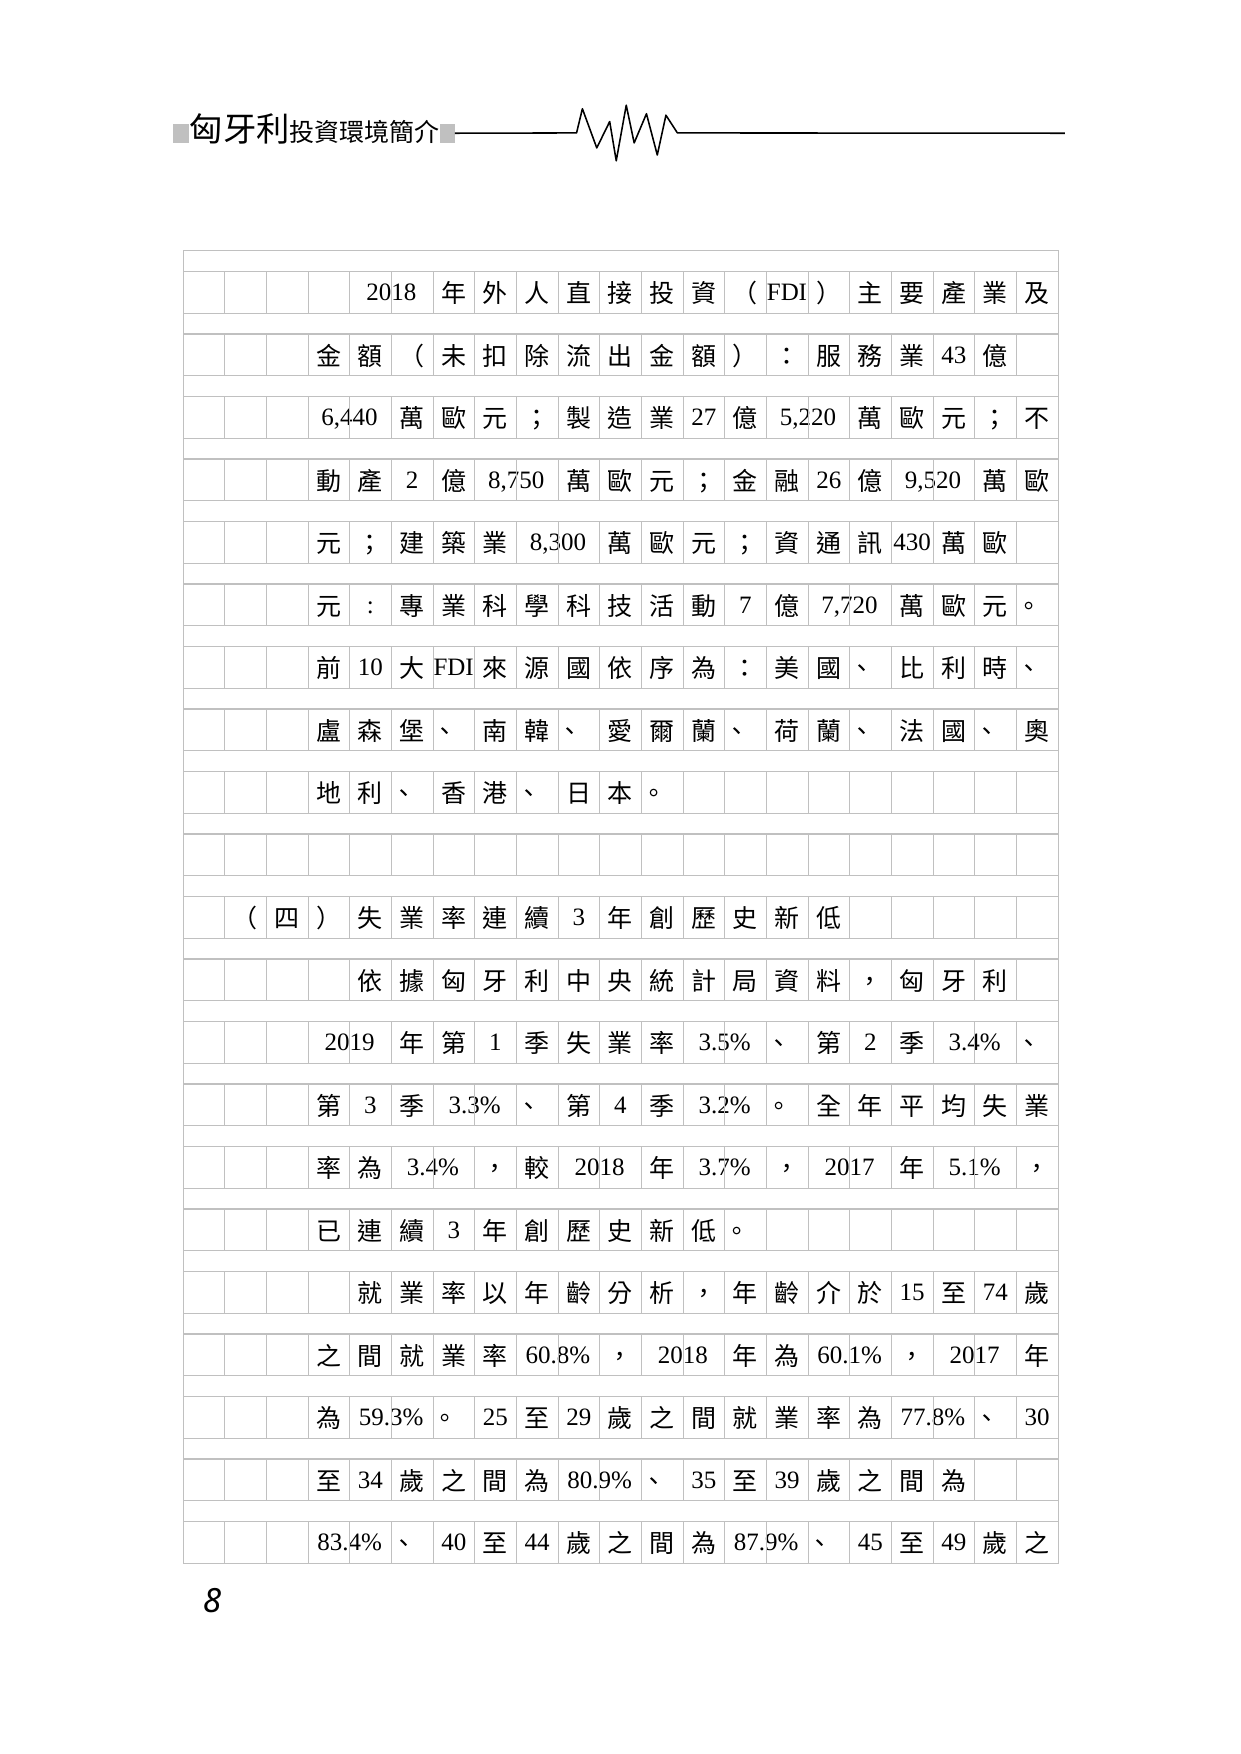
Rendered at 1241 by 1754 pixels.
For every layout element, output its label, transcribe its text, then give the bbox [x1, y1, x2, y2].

text （ [225, 897, 266, 938]
text 低 [809, 897, 849, 938]
text 年 [600, 897, 641, 938]
text 依據匈牙利中央統計局資料，匈牙利2019年第1季失業率3.5%、第2季3.4%、第3季3.3%、第4季3.2%。全年平均失業率為3.4%，較2018年3.7%，2017年5.1%，已連續3年創歷史新低。 [281, 1189, 1058, 1208]
text 就業率以年齡分析，年齡介於15至74歲之間就業率60.8%，2018年為60.1%，2017年為59.3%。25至29歲之間就業率為77.8%、30至34歲之間為80.9%、35至39歲之間為83.4%、40至44歲之間為87.9%、45至49歲之間為88.8%、50至54歲之間為85.9%、55至59歲為74.3%、60至64歲為41.7%。 [281, 1251, 1058, 1271]
text 連 [475, 897, 516, 938]
text [850, 897, 891, 938]
text 3 [559, 897, 599, 938]
text [207, 876, 1058, 896]
text 就業率以年齡分析，年齡介於15至74歲之間就業率60.8%，2018年為60.1%，2017年為59.3%。25至29歲之間就業率為77.8%、30至34歲之間為80.9%、35至39歲之間為83.4%、40至44歲之間為87.9%、45至49歲之間為88.8%、50至54歲之間為85.9%、55至59歲為74.3%、60至64歲為41.7%。 [281, 1439, 1058, 1458]
text 依據匈牙利中央統計局資料，匈牙利2019年第1季失業率3.5%、第2季3.4%、第3季3.3%、第4季3.2%。全年平均失業率為3.4%，較2018年3.7%，2017年5.1%，已連續3年創歷史新低。 [281, 939, 1058, 958]
text 創 [642, 897, 683, 938]
text 就業率以年齡分析，年齡介於15至74歲之間就業率60.8%，2018年為60.1%，2017年為59.3%。25至29歲之間就業率為77.8%、30至34歲之間為80.9%、35至39歲之間為83.4%、40至44歲之間為87.9%、45至49歲之間為88.8%、50至54歲之間為85.9%、55至59歲為74.3%、60至64歲為41.7%。 [281, 1501, 1058, 1521]
text 2018年外人直接投資（FDI）主要產業及金額（未扣除流出金額）：服務業43億6,440萬歐元；製造業27億5,220萬歐元；不動產2億8,750萬歐元；金融26億9,520萬歐元；建築業8,300萬歐元；資通訊430萬歐元:專業科學科技活動7億7,720萬歐元。前10大FDI來源國依序為：美國、比利時、盧森堡、南韓、愛爾蘭、荷蘭、法國、奧地利、香港、日本。 [281, 439, 1058, 458]
text 2018年外人直接投資（FDI）主要產業及金額（未扣除流出金額）：服務業43億6,440萬歐元；製造業27億5,220萬歐元；不動產2億8,750萬歐元；金融26億9,520萬歐元；建築業8,300萬歐元；資通訊430萬歐元:專業科學科技活動7億7,720萬歐元。前10大FDI來源國依序為：美國、比利時、盧森堡、南韓、愛爾蘭、荷蘭、法國、奧地利、香港、日本。 [281, 314, 1058, 333]
text 2018年外人直接投資（FDI）主要產業及金額（未扣除流出金額）：服務業43億6,440萬歐元；製造業27億5,220萬歐元；不動產2億8,750萬歐元；金融26億9,520萬歐元；建築業8,300萬歐元；資通訊430萬歐元:專業科學科技活動7億7,720萬歐元。前10大FDI來源國依序為：美國、比利時、盧森堡、南韓、愛爾蘭、荷蘭、法國、奧地利、香港、日本。 [281, 501, 1058, 521]
text 失 [350, 897, 391, 938]
text 依據匈牙利中央統計局資料，匈牙利2019年第1季失業率3.5%、第2季3.4%、第3季3.3%、第4季3.2%。全年平均失業率為3.4%，較2018年3.7%，2017年5.1%，已連續3年創歷史新低。 [281, 1126, 1058, 1146]
text 2018年外人直接投資（FDI）主要產業及金額（未扣除流出金額）：服務業43億6,440萬歐元；製造業27億5,220萬歐元；不動產2億8,750萬歐元；金融26億9,520萬歐元；建築業8,300萬歐元；資通訊430萬歐元:專業科學科技活動7億7,720萬歐元。前10大FDI來源國依序為：美國、比利時、盧森堡、南韓、愛爾蘭、荷蘭、法國、奧地利、香港、日本。 [281, 376, 1058, 396]
text 歷 [684, 897, 724, 938]
text [207, 897, 224, 938]
text 2018年外人直接投資（FDI）主要產業及金額（未扣除流出金額）：服務業43億6,440萬歐元；製造業27億5,220萬歐元；不動產2億8,750萬歐元；金融26億9,520萬歐元；建築業8,300萬歐元；資通訊430萬歐元:專業科學科技活動7億7,720萬歐元。前10大FDI來源國依序為：美國、比利時、盧森堡、南韓、愛爾蘭、荷蘭、法國、奧地利、香港、日本。 [281, 251, 1058, 271]
text 2018年外人直接投資（FDI）主要產業及金額（未扣除流出金額）：服務業43億6,440萬歐元；製造業27億5,220萬歐元；不動產2億8,750萬歐元；金融26億9,520萬歐元；建築業8,300萬歐元；資通訊430萬歐元:專業科學科技活動7億7,720萬歐元。前10大FDI來源國依序為：美國、比利時、盧森堡、南韓、愛爾蘭、荷蘭、法國、奧地利、香港、日本。 [281, 626, 1058, 646]
text 新 [767, 897, 808, 938]
text 2018年外人直接投資（FDI）主要產業及金額（未扣除流出金額）：服務業43億6,440萬歐元；製造業27億5,220萬歐元；不動產2億8,750萬歐元；金融26億9,520萬歐元；建築業8,300萬歐元；資通訊430萬歐元:專業科學科技活動7億7,720萬歐元。前10大FDI來源國依序為：美國、比利時、盧森堡、南韓、愛爾蘭、荷蘭、法國、奧地利、香港、日本。 [281, 564, 1058, 583]
text 2018年外人直接投資（FDI）主要產業及金額（未扣除流出金額）：服務業43億6,440萬歐元；製造業27億5,220萬歐元；不動產2億8,750萬歐元；金融26億9,520萬歐元；建築業8,300萬歐元；資通訊430萬歐元:專業科學科技活動7億7,720萬歐元。前10大FDI來源國依序為：美國、比利時、盧森堡、南韓、愛爾蘭、荷蘭、法國、奧地利、香港、日本。 [281, 689, 1058, 708]
text 續 [517, 897, 558, 938]
text ） [309, 897, 349, 938]
text 史 [725, 897, 766, 938]
text 2018年外人直接投資（FDI）主要產業及金額（未扣除流出金額）：服務業43億6,440萬歐元；製造業27億5,220萬歐元；不動產2億8,750萬歐元；金融26億9,520萬歐元；建築業8,300萬歐元；資通訊430萬歐元:專業科學科技活動7億7,720萬歐元。前10大FDI來源國依序為：美國、比利時、盧森堡、南韓、愛爾蘭、荷蘭、法國、奧地利、香港、日本。 [281, 751, 1058, 771]
text 四 [267, 897, 308, 938]
text [934, 897, 974, 938]
text 依據匈牙利中央統計局資料，匈牙利2019年第1季失業率3.5%、第2季3.4%、第3季3.3%、第4季3.2%。全年平均失業率為3.4%，較2018年3.7%，2017年5.1%，已連續3年創歷史新低。 [281, 1001, 1058, 1021]
text 就業率以年齡分析，年齡介於15至74歲之間就業率60.8%，2018年為60.1%，2017年為59.3%。25至29歲之間就業率為77.8%、30至34歲之間為80.9%、35至39歲之間為83.4%、40至44歲之間為87.9%、45至49歲之間為88.8%、50至54歲之間為85.9%、55至59歲為74.3%、60至64歲為41.7%。 [281, 1314, 1058, 1333]
text [975, 897, 1016, 938]
text 就業率以年齡分析，年齡介於15至74歲之間就業率60.8%，2018年為60.1%，2017年為59.3%。25至29歲之間就業率為77.8%、30至34歲之間為80.9%、35至39歲之間為83.4%、40至44歲之間為87.9%、45至49歲之間為88.8%、50至54歲之間為85.9%、55至59歲為74.3%、60至64歲為41.7%。 [281, 1376, 1058, 1396]
text 業 [392, 897, 433, 938]
text [892, 897, 933, 938]
text [1017, 897, 1058, 938]
text 率 [434, 897, 474, 938]
text 依據匈牙利中央統計局資料，匈牙利2019年第1季失業率3.5%、第2季3.4%、第3季3.3%、第4季3.2%。全年平均失業率為3.4%，較2018年3.7%，2017年5.1%，已連續3年創歷史新低。 [281, 1064, 1058, 1083]
